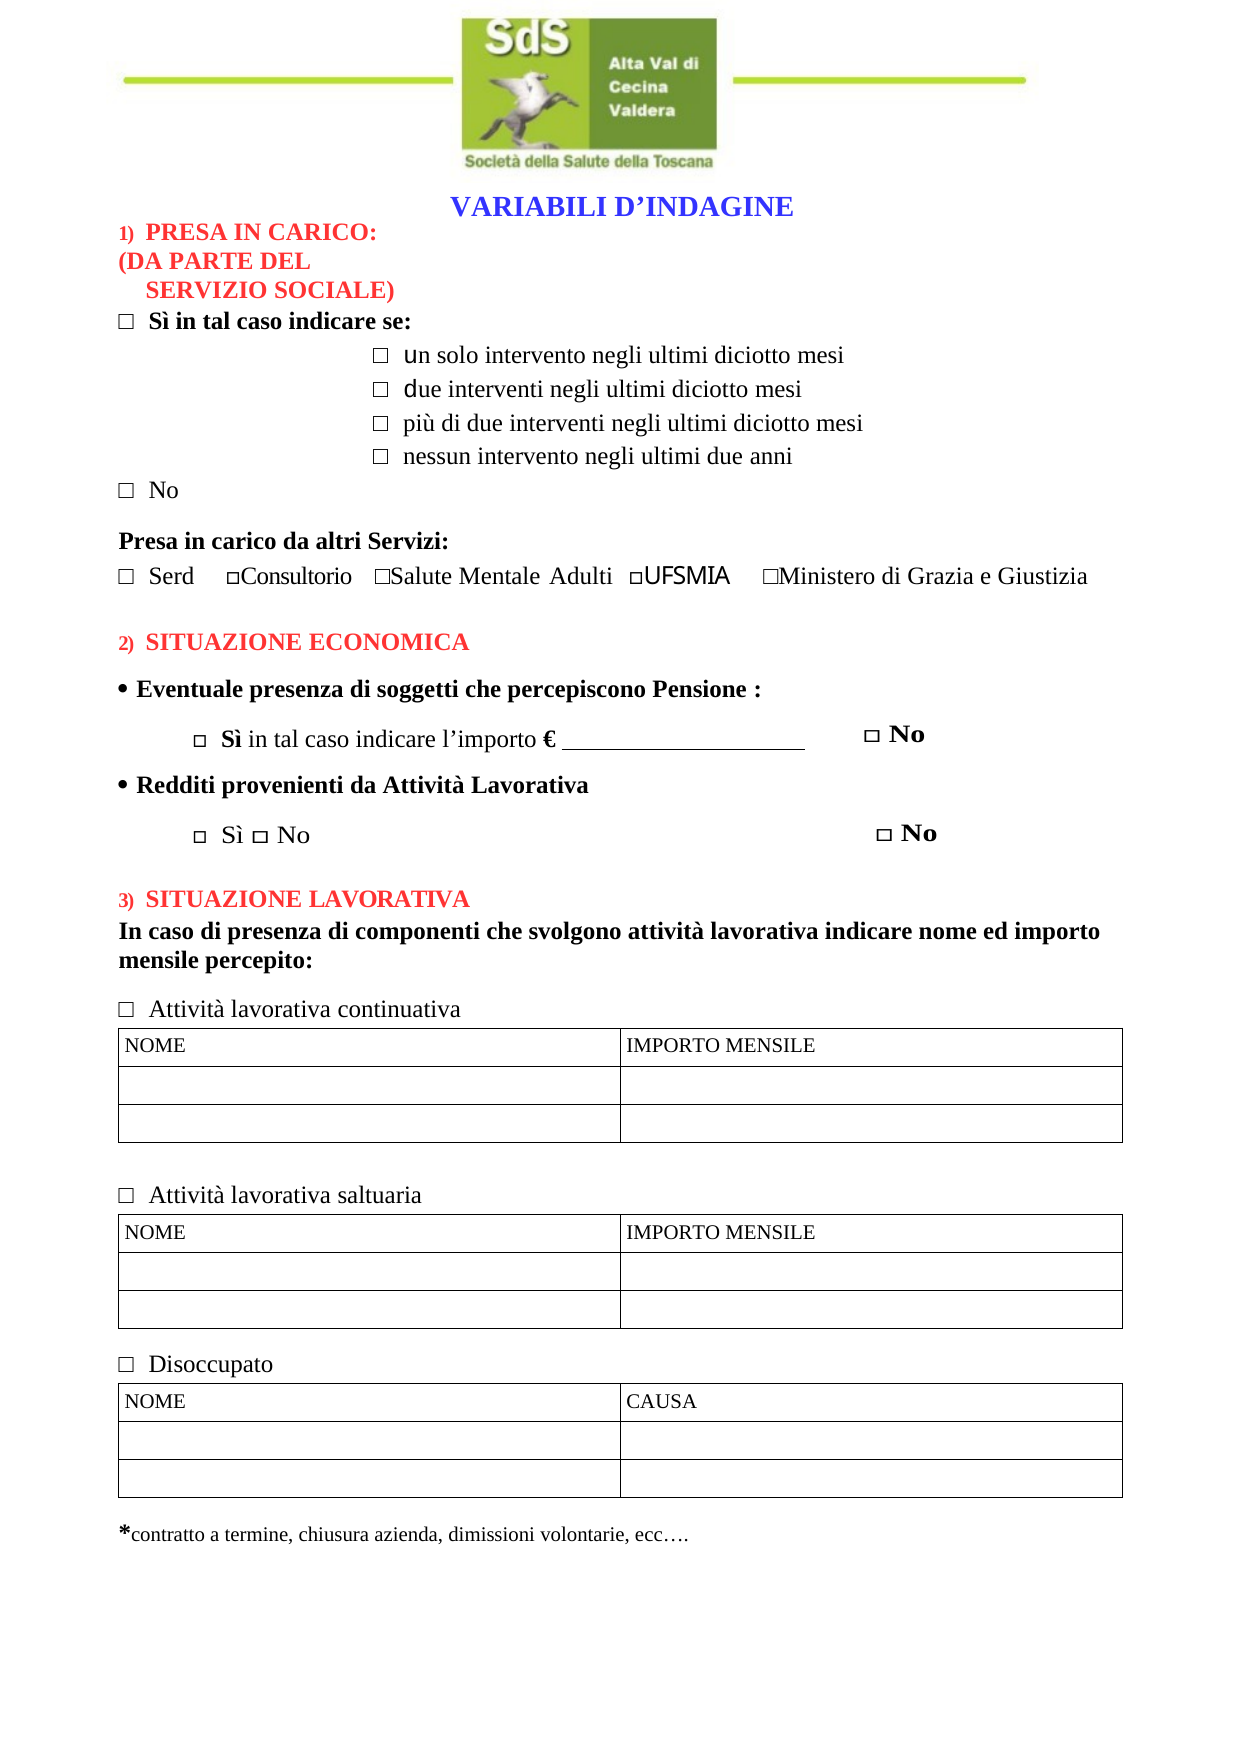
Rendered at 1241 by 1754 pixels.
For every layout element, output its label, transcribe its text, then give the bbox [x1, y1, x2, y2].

list Serd □Consultorio □Salute Mentale Adulti □UFSMIA □Ministero di Grazia e Giustizia [118, 558, 1138, 592]
subtitle Eventuale presenza di soggetti che percepiscono Pensione : [118, 674, 809, 703]
table_cell [621, 1067, 1122, 1103]
list due interventi negli ultimi diciotto mesi [373, 374, 1138, 405]
table_cell [621, 1422, 1122, 1459]
list nessun intervento negli ultimi due anni [373, 441, 1138, 472]
list Disoccupato [118, 1349, 1138, 1380]
table_header NOME [119, 1215, 620, 1252]
list Sì in tal caso indicare se: [118, 306, 415, 337]
table_header NOME [119, 1029, 620, 1066]
list Sì in tal caso indicare l’importo € [192, 723, 809, 753]
table_cell [119, 1067, 620, 1103]
subtitle SITUAZIONE LAVORATIVA [118, 884, 1138, 913]
subtitle SITUAZIONE ECONOMICA [118, 627, 809, 655]
table_cell [119, 1291, 620, 1328]
table_cell [119, 1460, 620, 1497]
text □ No [874, 817, 1138, 848]
subtitle (DA PARTE DEL SERVIZIO SOCIALE) [118, 246, 415, 303]
table_header NOME [119, 1384, 620, 1421]
list più di due interventi negli ultimi diciotto mesi [373, 408, 1138, 438]
list un solo intervento negli ultimi diciotto mesi [373, 340, 1138, 371]
table_header IMPORTO MENSILE [621, 1029, 1122, 1066]
table_cell [119, 1253, 620, 1290]
text *contratto a termine, chiusura azienda, dimissioni volontarie, ecc…. [118, 1518, 1138, 1547]
table_header IMPORTO MENSILE [621, 1215, 1122, 1252]
table_cell [119, 1105, 620, 1142]
subtitle Redditi provenienti da Attività Lavorativa [118, 771, 809, 799]
subtitle PRESA IN CARICO: [118, 217, 415, 246]
list Attività lavorativa saltuaria [118, 1180, 1138, 1211]
table_cell [119, 1422, 620, 1459]
list No [118, 475, 183, 506]
table_cell [621, 1253, 1122, 1290]
list Sì □ No [192, 819, 809, 850]
table_cell [621, 1291, 1122, 1328]
subtitle Presa in carico da altri Servizi: [118, 526, 1138, 555]
table_header CAUSA [621, 1384, 1122, 1421]
table_cell [621, 1460, 1122, 1497]
list Attività lavorativa continuativa [118, 994, 1138, 1025]
text □ No [862, 718, 1138, 749]
table_cell [621, 1105, 1122, 1142]
picture [106, 0, 1040, 183]
text In caso di presenza di componenti che svolgono attività lavorativa indicare nome ed importo mensile percepito: [118, 916, 1138, 974]
text VARIABILI D’INDAGINE [450, 189, 1138, 223]
